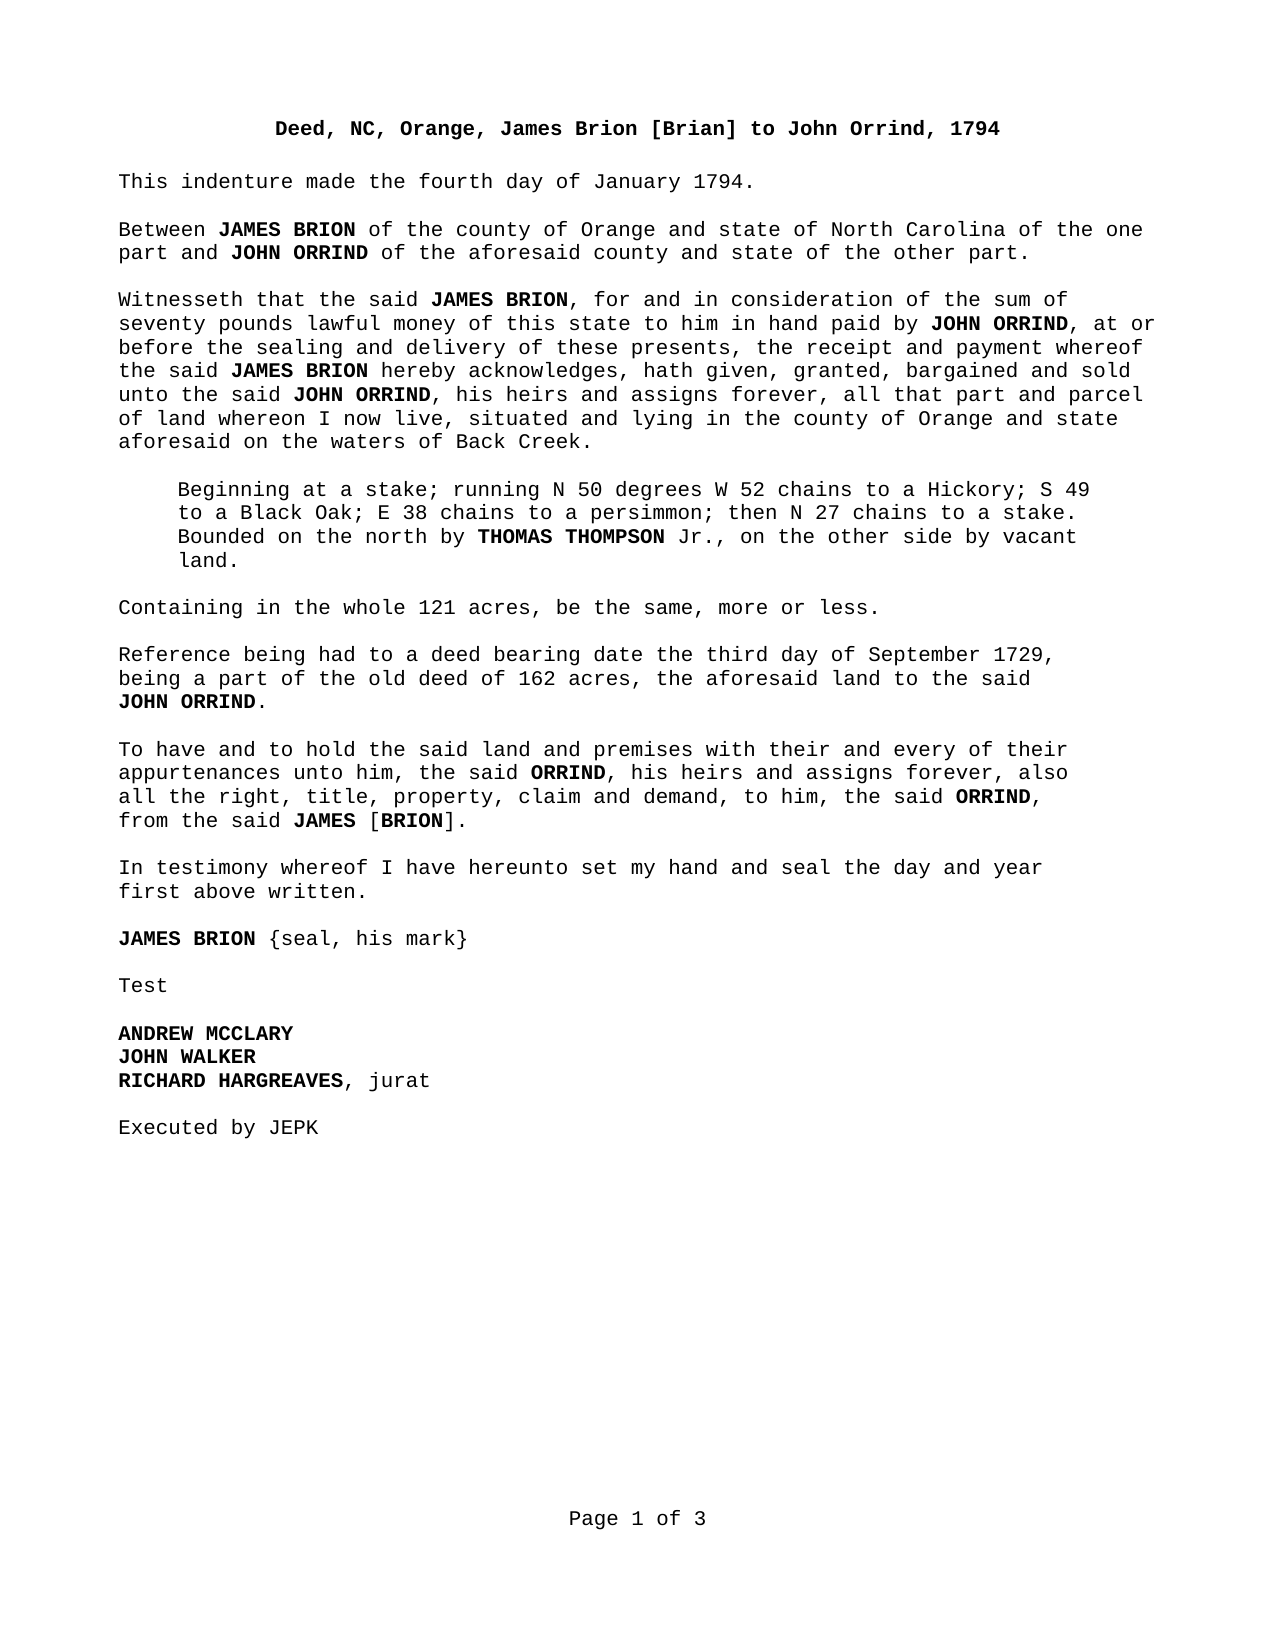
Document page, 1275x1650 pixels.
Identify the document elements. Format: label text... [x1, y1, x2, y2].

text Beginning at a stake; running N 50 degrees W 52 chains to a Hickory; S 49 to a Black Oak; E 38 chains to a persimmon; then N 27 chains to a stake. Bounded on the north by Thomas Thompson Jr., on the other side by vacant land. [177, 479, 1098, 573]
text Witnesseth that the said James Brion, for and in consideration of the sum of seventy pounds lawful money of this state to him in hand paid by John Orrind, at or before the sealing and delivery of these presents, the receipt and payment whereof the said James Brion hereby acknowledges, hath given, granted, bargained and sold unto the said John Orrind, his heirs and assigns forever, all that part and parcel of land whereon I now live, situated and lying in the county of Orange and state aforesaid on the waters of Back Creek. [118, 289, 1157, 455]
text Between James Brion of the county of Orange and state of North Carolina of the one part and John Orrind of the aforesaid county and state of the other part. [118, 218, 1157, 266]
text Containing in the whole 121 acres, be the same, more or less. [118, 597, 1098, 621]
text This indenture made the fourth day of January 1794. [118, 171, 1157, 195]
text To have and to hold the said land and premises with their and every of their appurtenances unto him, the said Orrind, his heirs and assigns forever, also all the right, title, property, claim and demand, to him, the said Orrind, from the said James [Brion]. [118, 739, 1098, 833]
text In testimony whereof I have hereunto set my hand and seal the day and year first above written. [118, 857, 1098, 904]
text Executed by JEPK [118, 1117, 1098, 1141]
text Reference being had to a deed bearing date the third day of September 1729, being a part of the old deed of 162 acres, the aforesaid land to the said John Orrind. [118, 644, 1098, 715]
text Test [118, 975, 1098, 999]
text Andrew McClary [118, 1022, 1098, 1046]
text Richard Hargreaves, jurat [118, 1070, 1098, 1093]
text John Walker [118, 1046, 1098, 1070]
text James Brion {seal, his mark} [118, 928, 1098, 952]
